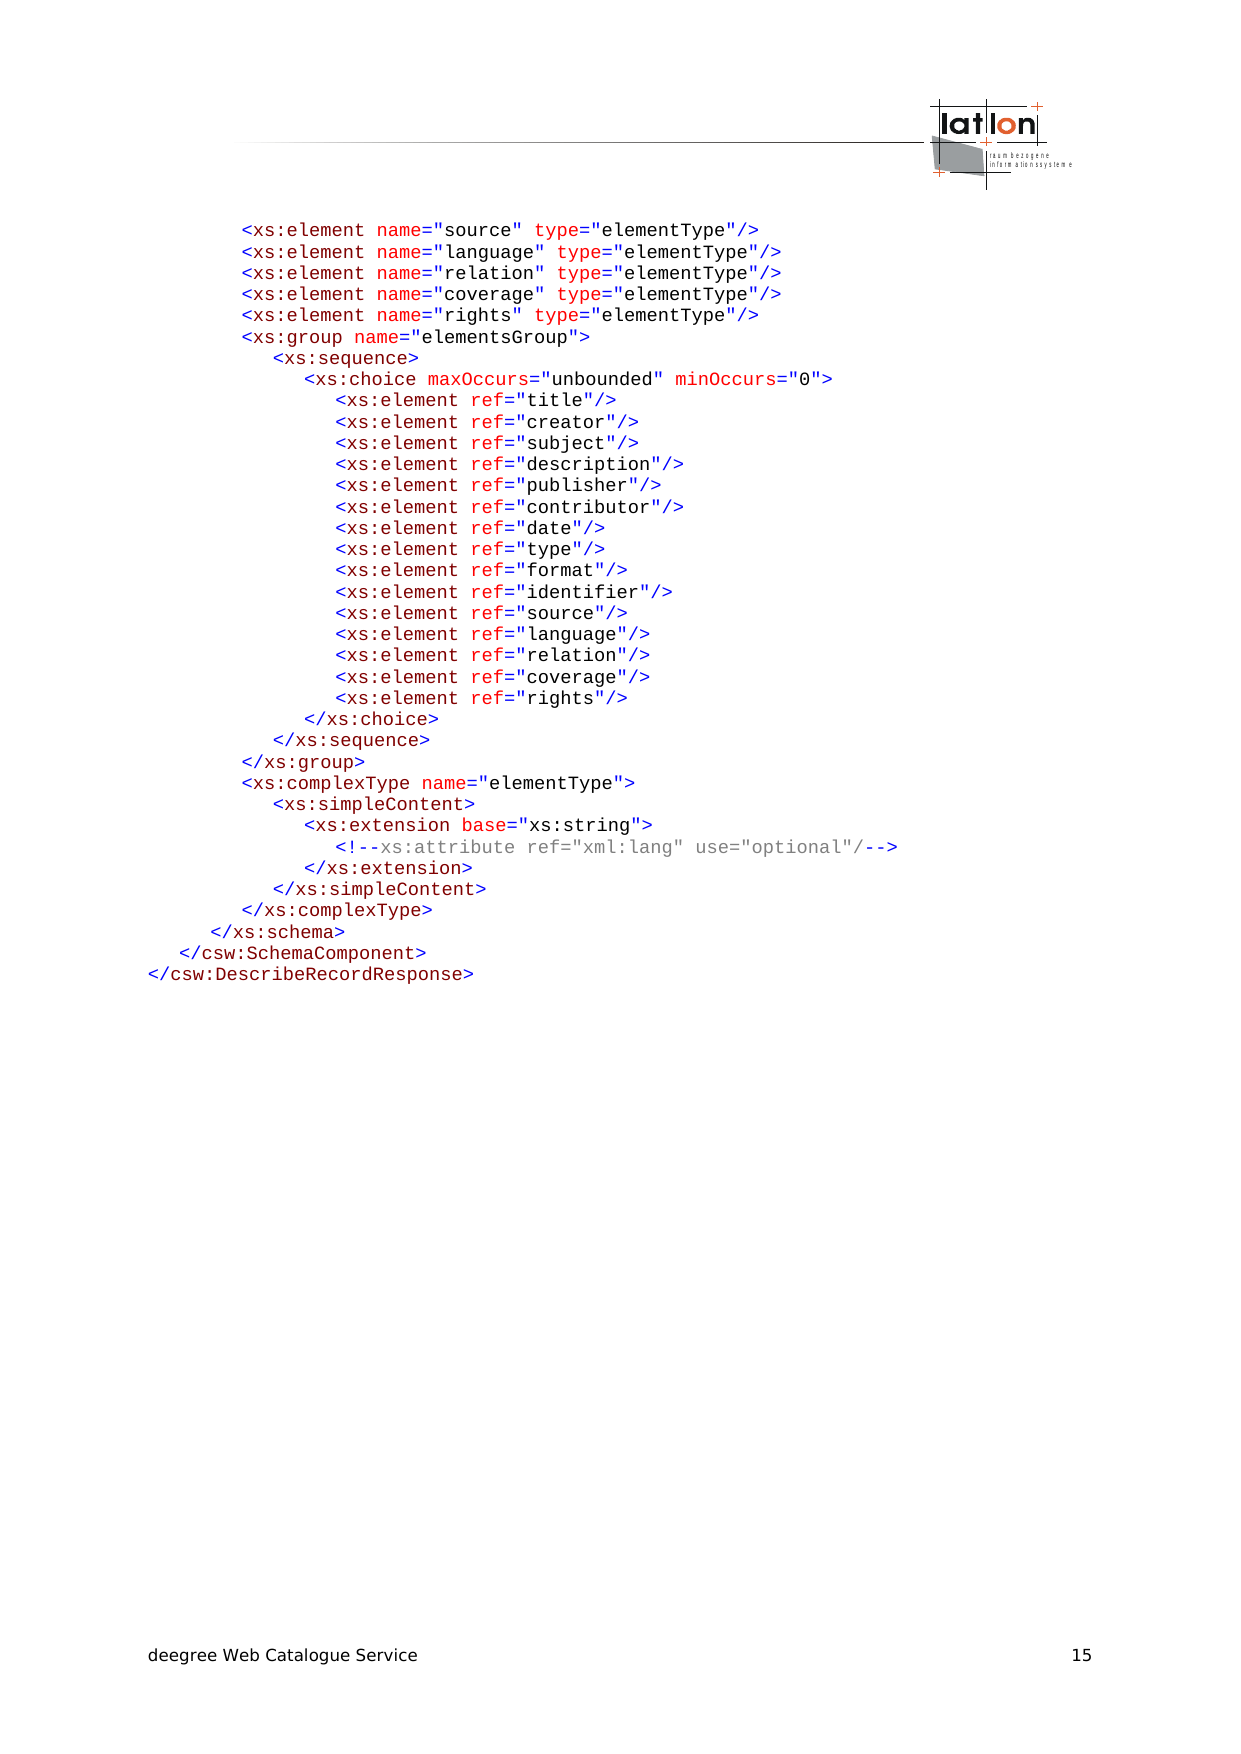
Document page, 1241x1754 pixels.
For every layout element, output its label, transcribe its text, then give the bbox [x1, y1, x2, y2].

text </xs:complexType> [148, 901, 1092, 923]
text <xs:element name="relation" type="elementType"/> [148, 264, 1092, 285]
text <!--xs:attribute ref="xml:lang" use="optional"/--> [148, 838, 1092, 859]
text <xs:element ref="source"/> [148, 604, 1092, 625]
text <xs:element name="coverage" type="elementType"/> [148, 285, 1092, 306]
text <xs:choice maxOccurs="unbounded" minOccurs="0"> [148, 370, 1092, 391]
text <xs:element ref="coverage"/> [148, 668, 1092, 689]
text <xs:element ref="relation"/> [148, 646, 1092, 668]
text </xs:sequence> [148, 731, 1092, 753]
text <xs:element ref="rights"/> [148, 689, 1092, 710]
text <xs:element ref="description"/> [148, 455, 1092, 476]
text <xs:element ref="type"/> [148, 540, 1092, 561]
text <xs:element ref="date"/> [148, 519, 1092, 540]
text </csw:SchemaComponent> [148, 944, 1092, 965]
text </csw:DescribeRecordResponse> [148, 965, 1092, 986]
text <xs:group name="elementsGroup"> [148, 328, 1092, 349]
text <xs:element name="rights" type="elementType"/> [148, 306, 1092, 328]
text </xs:choice> [148, 710, 1092, 731]
text <xs:simpleContent> [148, 795, 1092, 816]
text <xs:element name="source" type="elementType"/> [148, 221, 1092, 243]
text <xs:element ref="format"/> [148, 561, 1092, 583]
text <xs:element ref="creator"/> [148, 413, 1092, 434]
text <xs:element ref="subject"/> [148, 434, 1092, 455]
text </xs:group> [148, 753, 1092, 774]
text </xs:simpleContent> [148, 880, 1092, 901]
text </xs:extension> [148, 859, 1092, 880]
text <xs:element ref="contributor"/> [148, 498, 1092, 519]
text <xs:element ref="publisher"/> [148, 476, 1092, 498]
text </xs:schema> [148, 923, 1092, 944]
text <xs:element ref="identifier"/> [148, 583, 1092, 604]
text <xs:element name="language" type="elementType"/> [148, 243, 1092, 264]
text <xs:complexType name="elementType"> [148, 774, 1092, 795]
text <xs:element ref="title"/> [148, 391, 1092, 413]
text <xs:sequence> [148, 349, 1092, 370]
text <xs:element ref="language"/> [148, 625, 1092, 646]
text <xs:extension base="xs:string"> [148, 816, 1092, 838]
